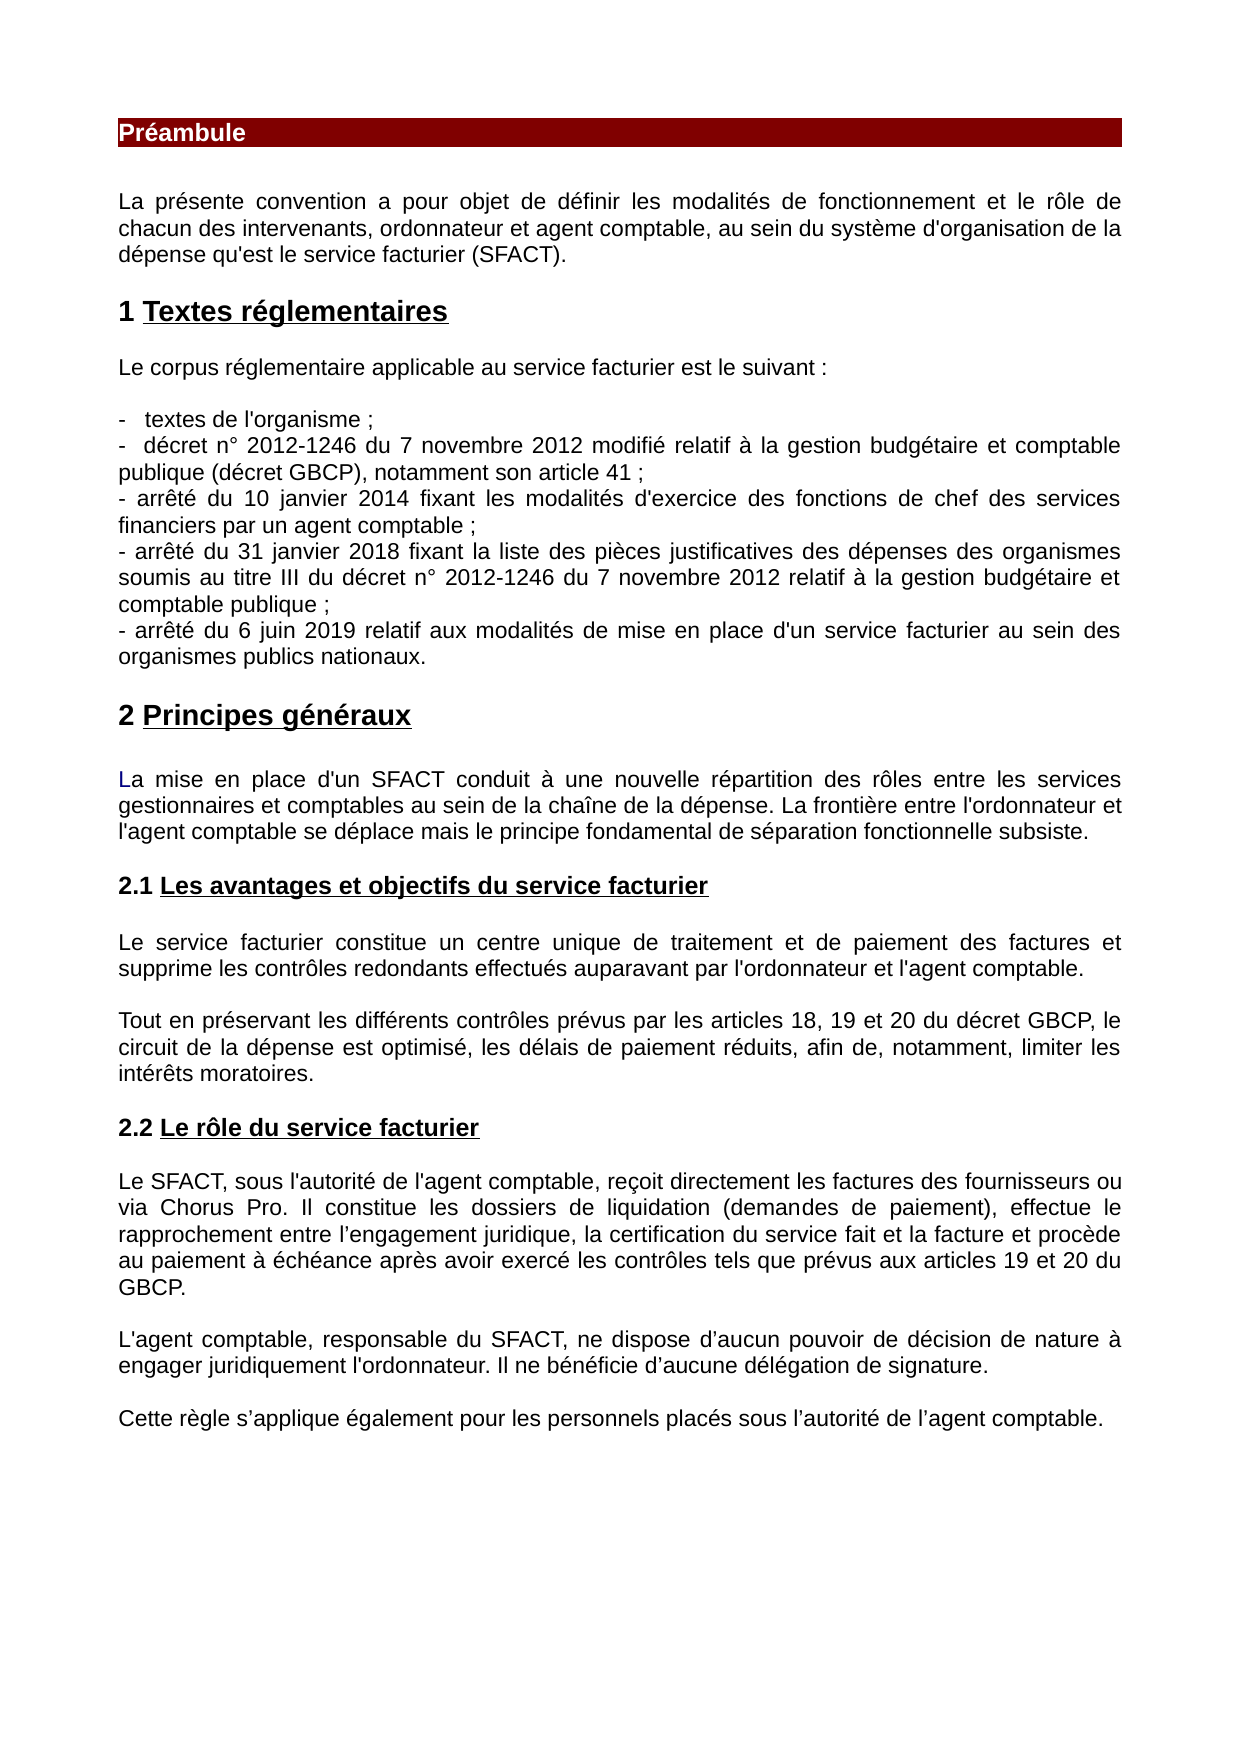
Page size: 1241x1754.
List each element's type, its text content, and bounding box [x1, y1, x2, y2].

text L'agent comptable, responsable du SFACT, ne dispose d’aucun pouvoir de décision de nature à engager juridiquement l'ordonnateur. Il ne bénéficie d’aucune délégation de signature. [118, 1326, 1122, 1379]
text - arrêté du 10 janvier 2014 fixant les modalités d'exercice des fonctions de chef des services financiers par un agent comptable ; [118, 485, 1122, 538]
text Le service facturier constitue un centre unique de traitement et de paiement des factures et supprime les contrôles redondants effectués auparavant par l'ordonnateur et l'agent comptable. [118, 928, 1122, 981]
text La mise en place d'un SFACT conduit à une nouvelle répartition des rôles entre les services gestionnaires et comptables au sein de la chaîne de la dépense. La frontière entre l'ordonnateur et l'agent comptable se déplace mais le principe fondamental de séparation fonctionnelle subsiste. [118, 766, 1122, 844]
subtitle 2.1 Les avantages et objectifs du service facturier [118, 871, 1122, 900]
subtitle 1 Textes réglementaires [118, 293, 1122, 327]
text Cette règle s’applique également pour les personnels placés sous l’autorité de l’agent comptable. [118, 1405, 1122, 1432]
text Tout en préservant les différents contrôles prévus par les articles 18, 19 et 20 du décret GBCP, le circuit de la dépense est optimisé, les délais de paiement réduits, afin de, notamment, limiter les intérêts moratoires. [118, 1007, 1122, 1087]
text - arrêté du 31 janvier 2018 fixant la liste des pièces justificatives des dépenses des organismes soumis au titre III du décret n° 2012-1246 du 7 novembre 2012 relatif à la gestion budgétaire et comptable publique ; [118, 538, 1122, 617]
subtitle Préambule [118, 118, 1122, 147]
subtitle 2 Principes généraux [118, 698, 1122, 732]
text - arrêté du 6 juin 2019 relatif aux modalités de mise en place d'un service facturier au sein des organismes publics nationaux. [118, 617, 1122, 670]
text - décret n° 2012-1246 du 7 novembre 2012 modifié relatif à la gestion budgétaire et comptable publique (décret GBCP), notamment son article 41 ; [118, 432, 1122, 485]
text Le corpus réglementaire applicable au service facturier est le suivant : [118, 353, 1122, 380]
subtitle 2.2 Le rôle du service facturier [118, 1113, 1122, 1142]
text - textes de l'organisme ; [118, 406, 1122, 432]
text La présente convention a pour objet de définir les modalités de fonctionnement et le rôle de chacun des intervenants, ordonnateur et agent comptable, au sein du système d'organisation de la dépense qu'est le service facturier (SFACT). [118, 188, 1122, 267]
text Le SFACT, sous l'autorité de l'agent comptable, reçoit directement les factures des fournisseurs ou via Chorus Pro. Il constitue les dossiers de liquidation (demandes de paiement), effectue le rapprochement entre l’engagement juridique, la certification du service fait et la facture et procède au paiement à échéance après avoir exercé les contrôles tels que prévus aux articles 19 et 20 du GBCP. [118, 1168, 1122, 1300]
